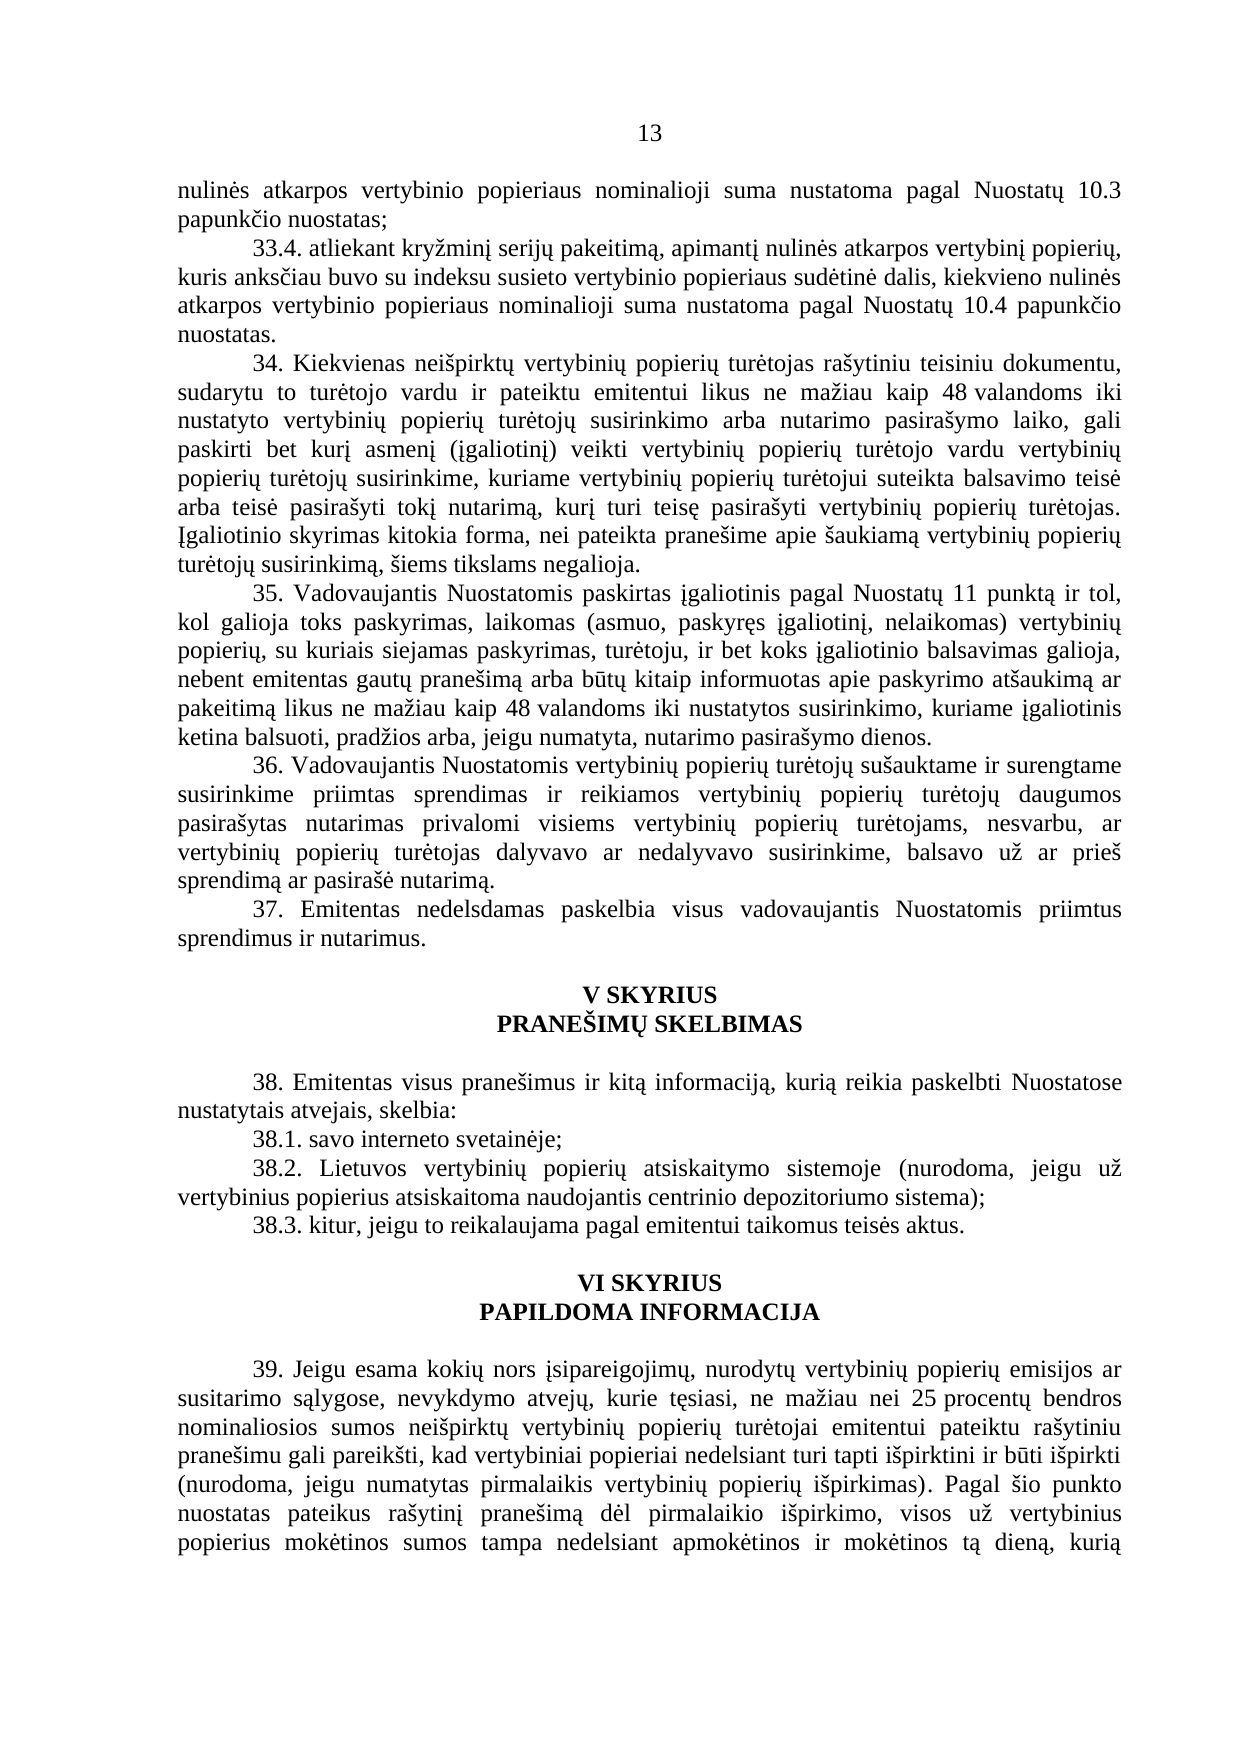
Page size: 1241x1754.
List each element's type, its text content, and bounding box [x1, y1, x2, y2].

text 38. Emitentas visus pranešimus ir kitą informaciją, kurią reikia paskelbti Nuostatose nustatytais atvejais, skelbia: [177, 1067, 1122, 1124]
text 36. Vadovaujantis Nuostatomis vertybinių popierių turėtojų sušauktame ir surengtame susirinkime priimtas sprendimas ir reikiamos vertybinių popierių turėtojų daugumos pasirašytas nutarimas privalomi visiems vertybinių popierių turėtojams, nesvarbu, ar vertybinių popierių turėtojas dalyvavo ar nedalyvavo susirinkime, balsavo už ar prieš sprendimą ar pasirašė nutarimą. [177, 751, 1122, 894]
text VI SKYRIUS [177, 1268, 1122, 1297]
text V SKYRIUS [177, 981, 1122, 1009]
text 38.1. savo interneto svetainėje; [177, 1124, 1122, 1153]
text 37. Emitentas nedelsdamas paskelbia visus vadovaujantis Nuostatomis priimtus sprendimus ir nutarimus. [177, 894, 1122, 952]
text 35. Vadovaujantis Nuostatomis paskirtas įgaliotinis pagal Nuostatų 11 punktą ir tol, kol galioja toks paskyrimas, laikomas (asmuo, paskyręs įgaliotinį, nelaikomas) vertybinių popierių, su kuriais siejamas paskyrimas, turėtoju, ir bet koks įgaliotinio balsavimas galioja, nebent emitentas gautų pranešimą arba būtų kitaip informuotas apie paskyrimo atšaukimą ar pakeitimą likus ne mažiau kaip 48 valandoms iki nustatytos susirinkimo, kuriame įgaliotinis ketina balsuoti, pradžios arba, jeigu numatyta, nutarimo pasirašymo dienos. [177, 578, 1122, 751]
text nulinės atkarpos vertybinio popieriaus nominalioji suma nustatoma pagal Nuostatų 10.3 papunkčio nuostatas; [177, 176, 1122, 233]
text PRANEŠIMŲ Skelbimas [177, 1009, 1122, 1038]
text 39. Jeigu esama kokių nors įsipareigojimų, nurodytų vertybinių popierių emisijos ar susitarimo sąlygose, nevykdymo atvejų, kurie tęsiasi, ne mažiau nei 25 procentų bendros nominaliosios sumos neišpirktų vertybinių popierių turėtojai emitentui pateiktu rašytiniu pranešimu gali pareikšti, kad vertybiniai popieriai nedelsiant turi tapti išpirktini ir būti išpirkti (nurodoma, jeigu numatytas pirmalaikis vertybinių popierių išpirkimas). Pagal šio punkto nuostatas pateikus rašytinį pranešimą dėl pirmalaikio išpirkimo, visos už vertybinius popierius mokėtinos sumos tampa nedelsiant apmokėtinos ir mokėtinos tą dieną, kurią [177, 1354, 1122, 1556]
text PAPILDOMA INFORMACIJA [177, 1297, 1122, 1326]
text 38.2. Lietuvos vertybinių popierių atsiskaitymo sistemoje (nurodoma, jeigu už vertybinius popierius atsiskaitoma naudojantis centrinio depozitoriumo sistema); [177, 1153, 1122, 1211]
text 34. Kiekvienas neišpirktų vertybinių popierių turėtojas rašytiniu teisiniu dokumentu, sudarytu to turėtojo vardu ir pateiktu emitentui likus ne mažiau kaip 48 valandoms iki nustatyto vertybinių popierių turėtojų susirinkimo arba nutarimo pasirašymo laiko, gali paskirti bet kurį asmenį (įgaliotinį) veikti vertybinių popierių turėtojo vardu vertybinių popierių turėtojų susirinkime, kuriame vertybinių popierių turėtojui suteikta balsavimo teisė arba teisė pasirašyti tokį nutarimą, kurį turi teisę pasirašyti vertybinių popierių turėtojas. Įgaliotinio skyrimas kitokia forma, nei pateikta pranešime apie šaukiamą vertybinių popierių turėtojų susirinkimą, šiems tikslams negalioja. [177, 348, 1122, 578]
text 38.3. kitur, jeigu to reikalaujama pagal emitentui taikomus teisės aktus. [177, 1211, 1122, 1239]
text 33.4. atliekant kryžminį serijų pakeitimą, apimantį nulinės atkarpos vertybinį popierių, kuris anksčiau buvo su indeksu susieto vertybinio popieriaus sudėtinė dalis, kiekvieno nulinės atkarpos vertybinio popieriaus nominalioji suma nustatoma pagal Nuostatų 10.4 papunkčio nuostatas. [177, 233, 1122, 348]
